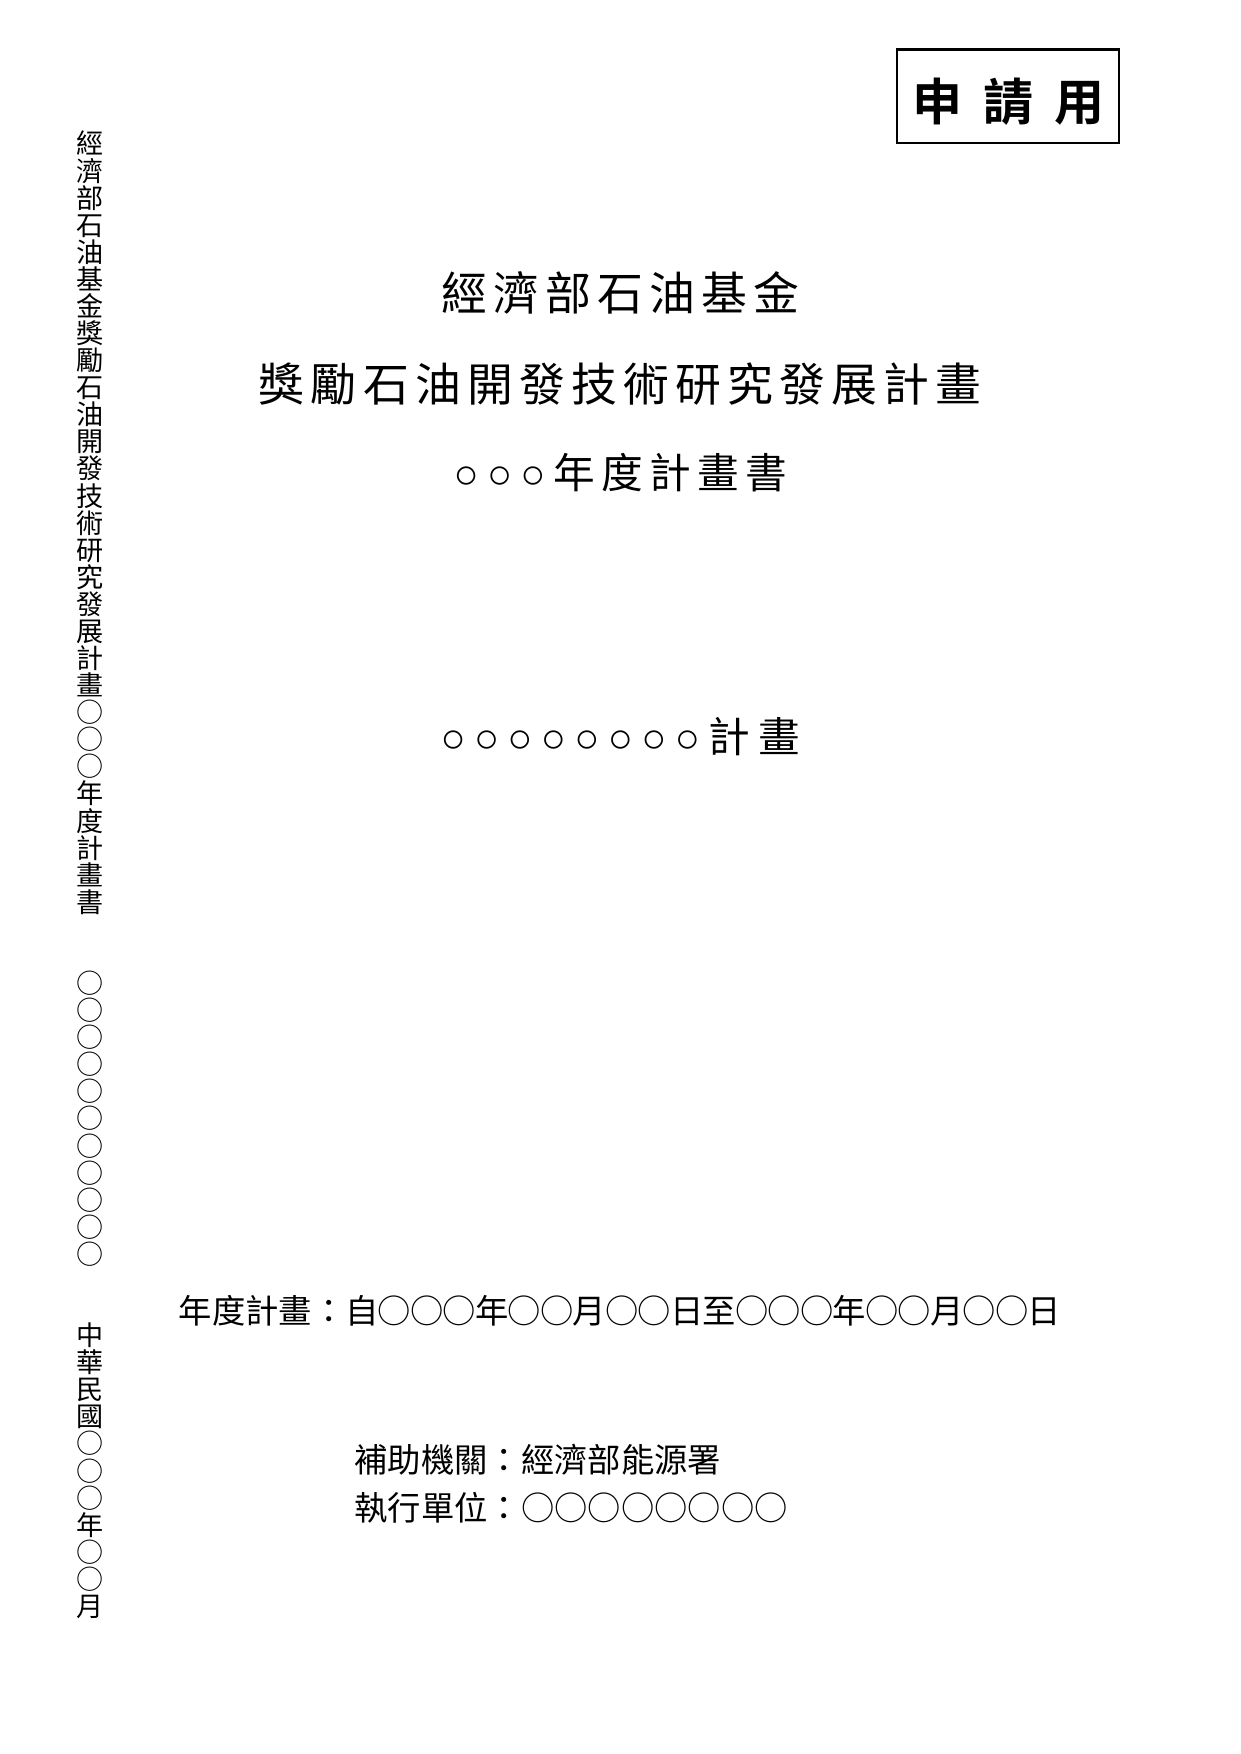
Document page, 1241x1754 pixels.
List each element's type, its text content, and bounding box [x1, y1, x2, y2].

text ○○○年度計畫書 [118, 440, 1122, 500]
text 補助機關：經濟部能源署 [354, 1434, 1122, 1482]
text 年度計畫：自○○○年○○月○○日至○○○年○○月○○日 [118, 1285, 1122, 1333]
text 經濟部石油基金 [118, 257, 1122, 323]
text ○○○○○○○○計畫 [118, 704, 1122, 765]
text 獎勵石油開發技術研究發展計畫 [118, 348, 1122, 415]
text 執行單位：○○○○○○○○ [354, 1482, 1122, 1530]
